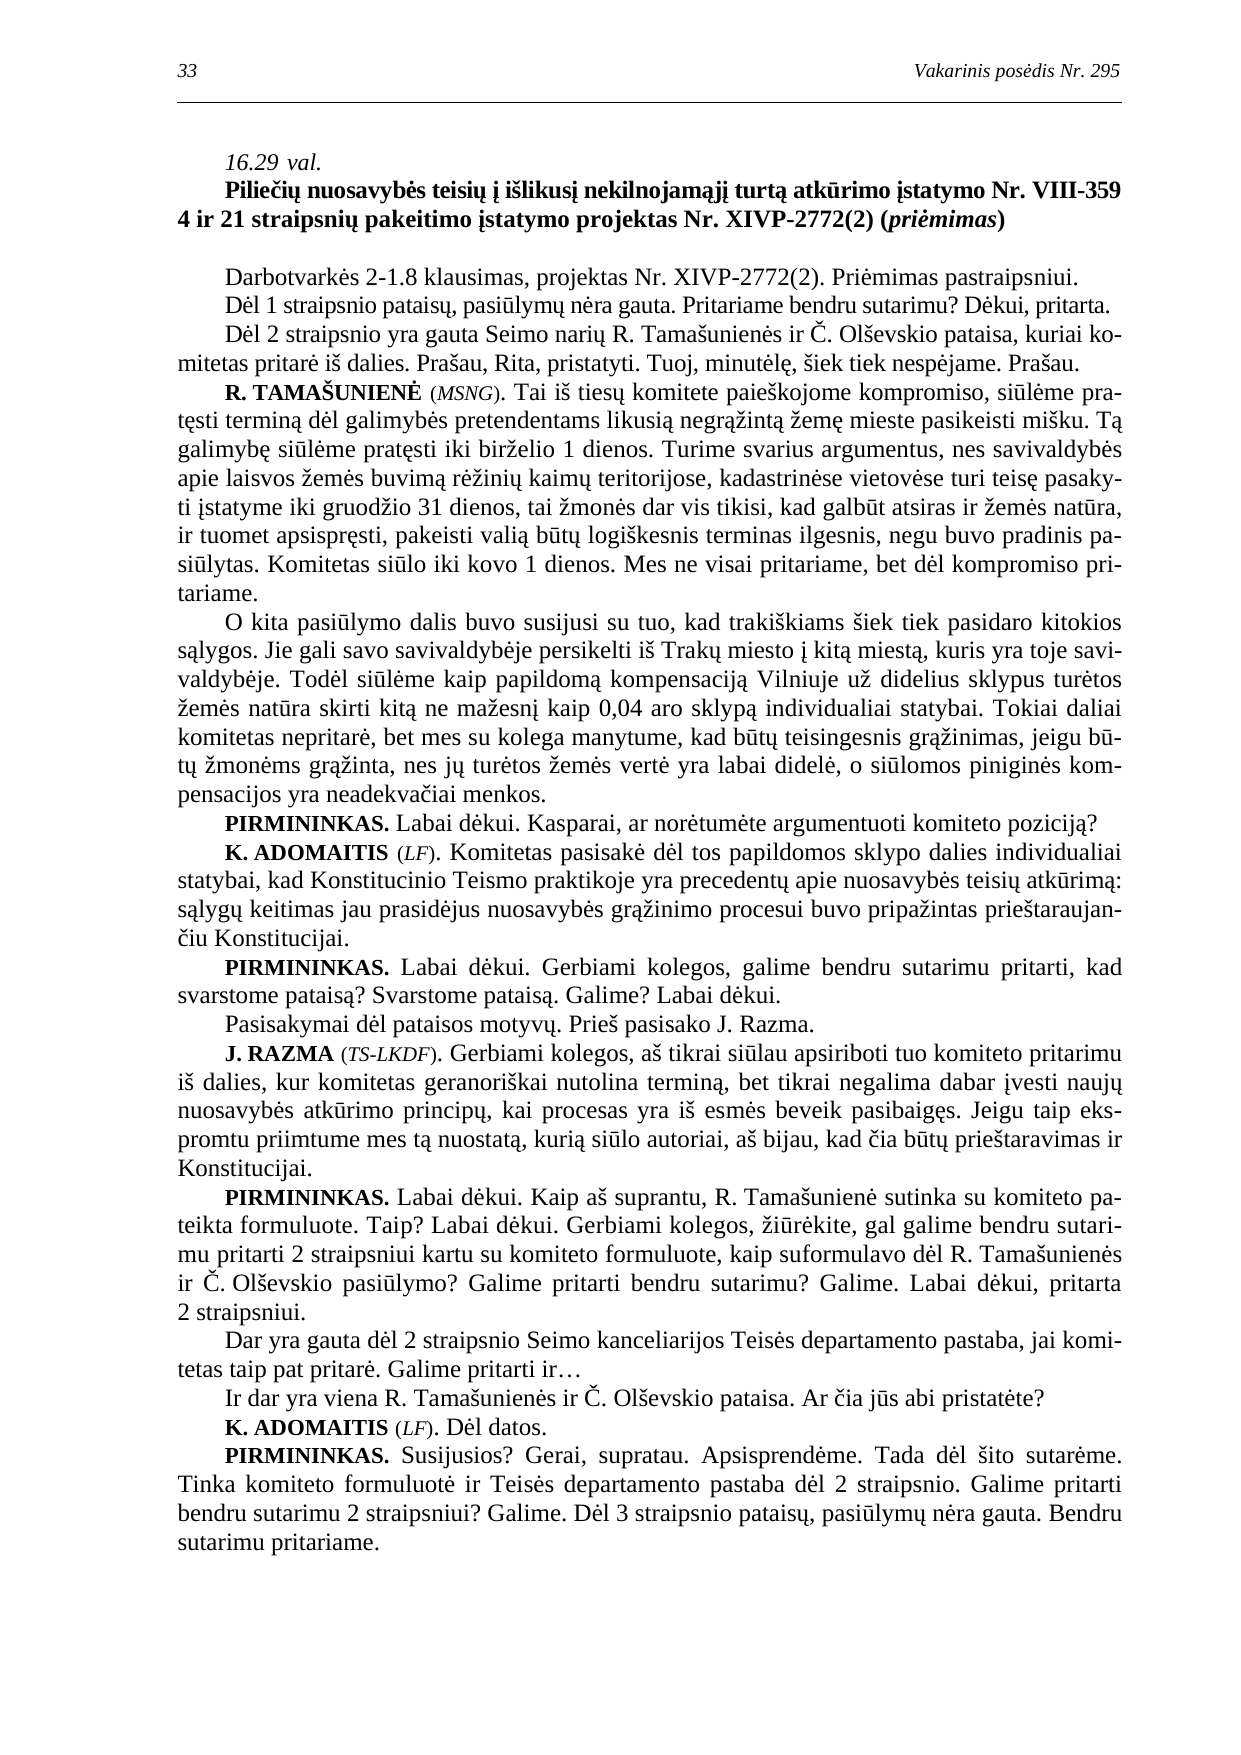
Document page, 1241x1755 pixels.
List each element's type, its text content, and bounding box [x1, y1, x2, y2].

text K. ADOMAITIS (LF). Dėl da­tos. [177, 1412, 1122, 1440]
text PIRMININKAS. La­bai dė­kui. Ger­bia­mi ko­le­gos, ga­li­me ben­dru su­ta­ri­mu pri­tar­ti, kad svars­to­me pa­tai­są? Svars­to­me pa­tai­są. Ga­li­me? La­bai dė­kui. [177, 952, 1122, 1009]
text 16.29 val. [224, 148, 1122, 175]
text PIRMININKAS. La­bai dė­kui. Kas­pa­rai, ar no­rė­tu­mė­te ar­gu­men­tuo­ti ko­mi­te­to po­zi­ci­ją? [177, 808, 1122, 837]
text Pa­si­sa­ky­mai dėl pa­tai­sos mo­ty­vų. Prieš pa­si­sa­ko J. Raz­ma. [177, 1009, 1122, 1038]
text J. RAZMA (TS-LKDF). Ger­bia­mi ko­le­gos, aš tik­rai siū­lau ap­si­ri­bo­ti tuo ko­mi­te­to pri­ta­ri­mu iš da­lies, kur ko­mi­te­tas ge­ra­no­riš­kai nu­to­li­na ter­mi­ną, bet tik­rai ne­ga­li­ma da­bar įves­ti nau­jų nuo­sa­vy­bės at­kū­ri­mo prin­ci­pų, kai pro­ce­sas yra iš es­mės be­veik pa­si­bai­gęs. Jei­gu taip eks­prom­tu pri­im­tu­me mes tą nuo­sta­tą, ku­rią siū­lo au­to­riai, aš bi­jau, kad čia bū­tų prieš­ta­ra­vi­mas ir Kon­sti­tu­ci­jai. [177, 1038, 1122, 1182]
text O ki­ta pa­siū­ly­mo da­lis bu­vo su­si­ju­si su tuo, kad tra­kiš­kiams šiek tiek pa­si­da­ro ki­to­kios są­ly­gos. Jie ga­li sa­vo sa­vi­val­dy­bė­je per­si­kel­ti iš Tra­kų mies­to į ki­tą mies­tą, ku­ris yra to­je sa­vi­val­dy­bė­je. To­dėl siū­lė­me kaip pa­pil­do­mą kom­pen­sa­ci­ją Vil­niu­je už di­de­lius skly­pus tu­rė­tos že­mės na­tū­ra skir­ti ki­tą ne ma­žes­nį kaip 0,04 aro skly­pą in­di­vi­du­a­liai sta­ty­bai. To­kiai da­liai ko­mi­te­tas ne­pri­ta­rė, bet mes su ko­le­ga ma­ny­tu­me, kad bū­tų tei­sin­ges­nis grą­ži­ni­mas, jei­gu bū­tų žmo­nėms grą­žin­ta, nes jų tu­rė­tos že­mės ver­tė yra la­bai di­de­lė, o siū­lo­mos pi­ni­gi­nės kom­pen­sa­ci­jos yra ne­adek­va­čiai men­kos. [177, 607, 1122, 808]
text Dar­bo­tvarkės 2-1.8 klau­si­mas, pro­jek­tas Nr. XIVP-2772(2). Pri­ėmi­mas pa­straips­niui. [177, 262, 1122, 290]
text Dėl 1 straips­nio pa­tai­sų, pa­siū­ly­mų nė­ra gau­ta. Pri­ta­ria­me ben­dru su­ta­ri­mu? Dė­kui, pritar­ta. [177, 290, 1122, 319]
text PIRMININKAS. La­bai dė­kui. Kaip aš su­pran­tu, R. Ta­ma­šu­nie­nė su­tin­ka su ko­mi­te­to pa­teik­ta for­mu­luo­te. Taip? La­bai dė­kui. Ger­bia­mi ko­le­gos, žiū­rė­ki­te, gal ga­li­me ben­dru su­ta­ri­mu pri­tar­ti 2 straips­niui kar­tu su ko­mi­te­to for­mu­luo­te, kaip su­for­mu­la­vo dėl R. Ta­ma­šu­nie­nės ir Č. Ol­šev­skio pa­siū­ly­mo? Ga­li­me pri­tar­ti ben­dru su­ta­ri­mu? Ga­li­me. La­bai dė­kui, pri­tar­ta 2 straips­niui. [177, 1182, 1122, 1325]
text R. TAMAŠUNIENĖ (MSNG). Tai iš tie­sų ko­mi­te­te pa­ieš­ko­jo­me kom­pro­mi­so, siū­lė­me pra­tęs­ti ter­mi­ną dėl ga­li­my­bės pre­ten­den­tams li­ku­sią ne­grą­žin­tą že­mę mies­te pa­si­keis­ti miš­ku. Tą ga­li­my­bę siū­lė­me pra­tęs­ti iki bir­že­lio 1 die­nos. Tu­ri­me sva­rius ar­gu­men­tus, nes sa­vi­val­dy­bės apie lais­vos že­mės bu­vi­mą rė­ži­nių kai­mų te­ri­to­ri­jo­se, ka­dast­ri­nė­se vie­to­vė­se tu­ri tei­sę pa­sa­ky­ti įsta­ty­me iki gruo­džio 31 die­nos, tai žmo­nės dar vis ti­ki­si, kad gal­būt at­si­ras ir že­mės na­tū­ra, ir tuo­met ap­si­spręs­ti, pa­keis­ti va­lią bū­tų lo­giš­kes­nis ter­mi­nas il­ges­nis, ne­gu bu­vo pra­di­nis pa­siū­ly­tas. Ko­mi­te­tas siū­lo iki ko­vo 1 die­nos. Mes ne vi­sai pri­ta­ria­me, bet dėl kom­pro­mi­so pri­ta­ria­me. [177, 377, 1122, 607]
text Pi­lie­čių nuo­sa­vy­bės tei­sių į iš­li­ku­sį ne­kil­no­ja­mą­jį tur­tą at­kū­ri­mo įsta­ty­mo Nr. VIII-359 4 ir 21 straips­nių pa­kei­ti­mo įsta­ty­mo pro­jek­tas Nr. XIVP-2772(2) (pri­ėmi­mas) [177, 175, 1122, 233]
text PIRMININKAS. Su­si­ju­sios? Ge­rai, su­pra­tau. Ap­si­spren­dė­me. Ta­da dėl ši­to su­ta­rė­me. Tin­ka ko­mi­te­to for­mu­luo­tė ir Tei­sės de­par­ta­men­to pa­sta­ba dėl 2 straips­nio. Ga­li­me pri­tar­ti ben­dru su­ta­ri­mu 2 straips­niui? Ga­li­me. Dėl 3 straips­nio pa­tai­sų, pa­siū­ly­mų nė­ra gau­ta. Ben­dru su­ta­ri­mu pri­ta­ria­me. [177, 1440, 1122, 1555]
text Dar yra gau­ta dėl 2 straips­nio Sei­mo kan­ce­lia­ri­jos Tei­sės de­par­ta­men­to pa­sta­ba, jai ko­mi­te­tas taip pat pri­ta­rė. Ga­li­me pri­tar­ti ir… [177, 1325, 1122, 1383]
text K. ADOMAITIS (LF). Ko­mi­te­tas pa­si­sa­kė dėl tos pa­pil­do­mos skly­po da­lies in­di­vi­du­a­liai sta­ty­bai, kad Kon­sti­tu­ci­nio Teis­mo prak­ti­ko­je yra pre­ce­den­tų apie nuo­sa­vy­bės tei­sių at­kū­ri­mą: są­ly­gų kei­ti­mas jau pra­si­dė­jus nuo­sa­vy­bės grą­ži­ni­mo pro­ce­sui bu­vo pri­pa­žin­tas prieš­ta­rau­jan­čiu Kon­sti­tu­ci­jai. [177, 837, 1122, 952]
text Ir dar yra vie­na R. Ta­ma­šu­nie­nės ir Č. Ol­šev­skio pa­tai­sa. Ar čia jūs abi pri­sta­tė­te? [177, 1383, 1122, 1412]
text Dėl 2 straips­nio yra gau­ta Sei­mo na­rių R. Ta­ma­šu­nie­nės ir Č. Ol­šev­skio pa­tai­sa, ku­riai ko­mi­te­tas pri­ta­rė iš da­lies. Pra­šau, Ri­ta, pri­sta­tyti. Tuoj, mi­nu­tė­lę, šiek tiek ne­spė­ja­me. Pra­šau. [177, 319, 1122, 377]
